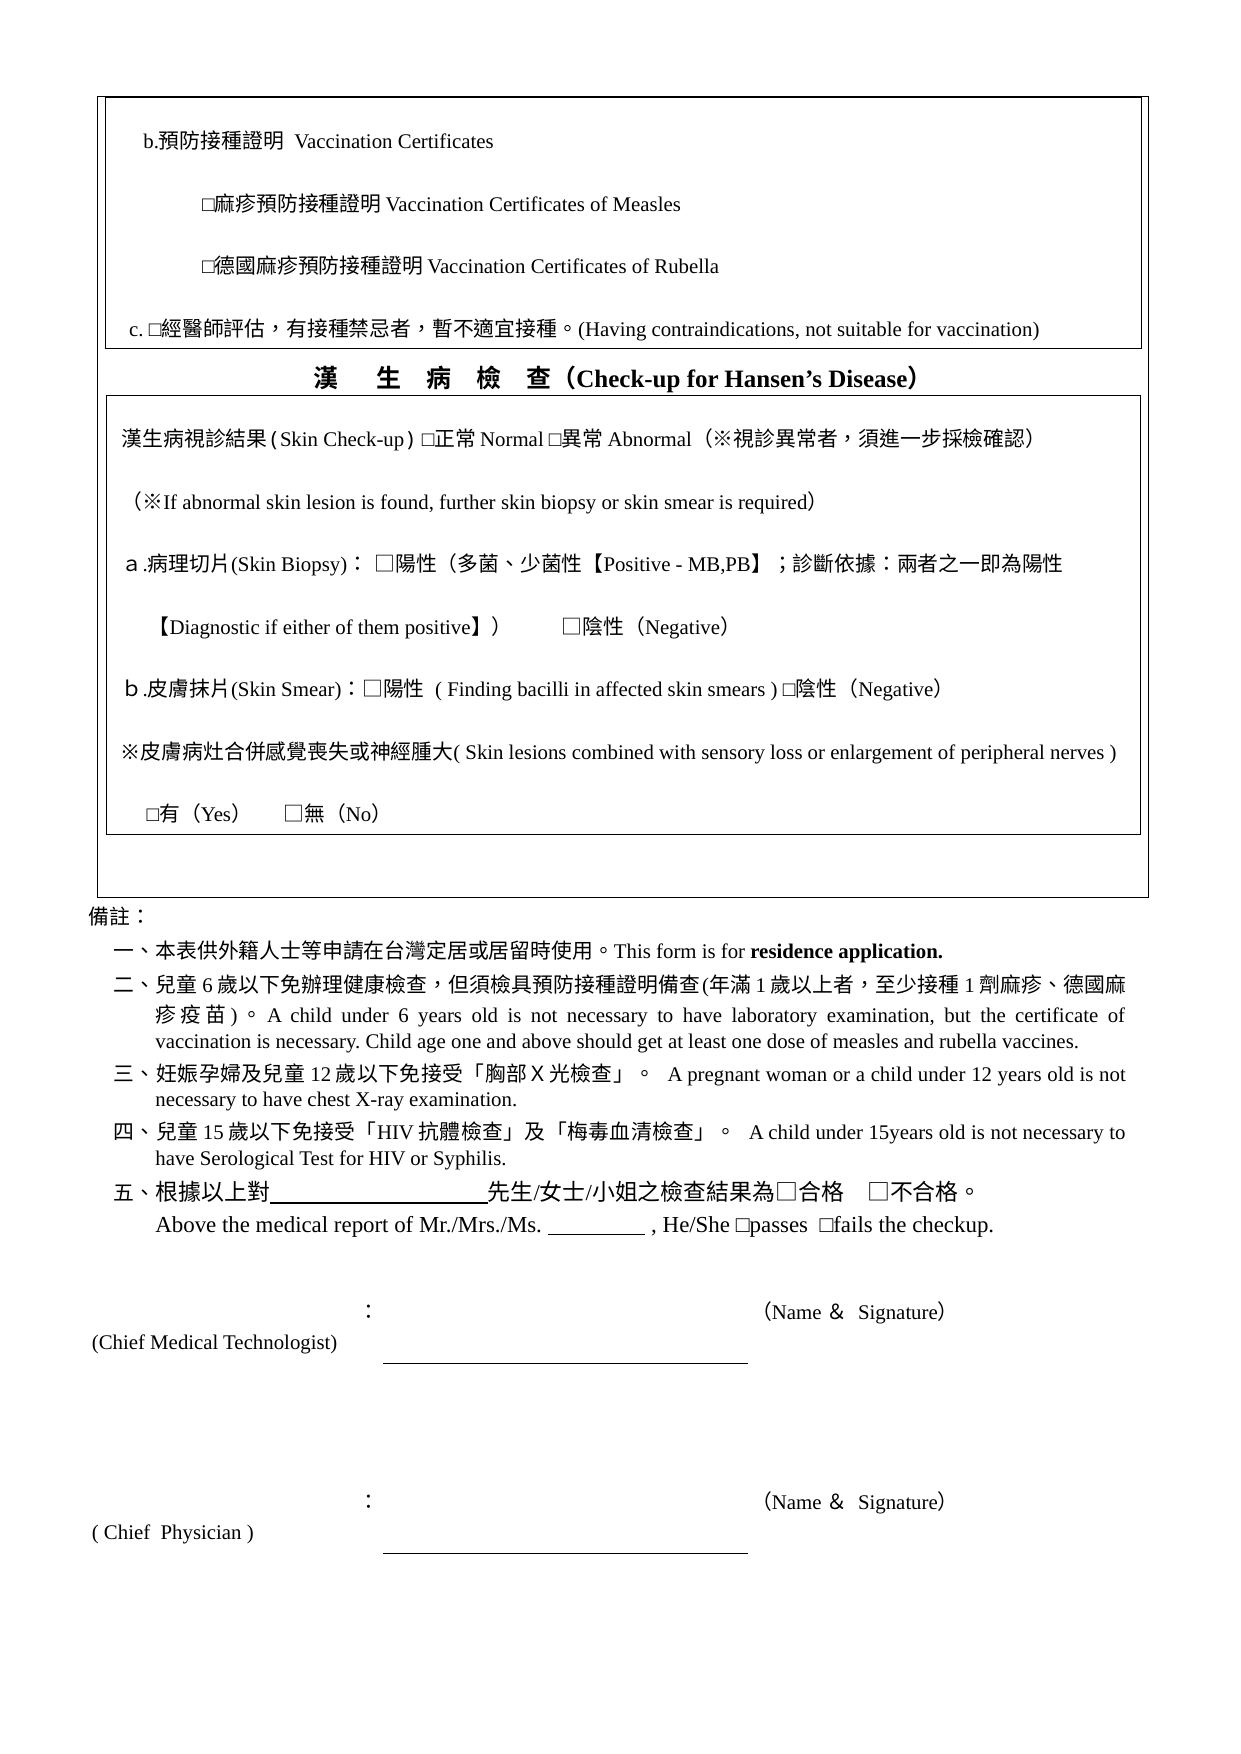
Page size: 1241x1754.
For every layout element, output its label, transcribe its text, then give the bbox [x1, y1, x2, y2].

text 四、兒童15歲以下免接受「HIV抗體檢查」及「梅毒血清檢查」。 A child under 15years old is not necessary to have Serological Test for HIV or Syphilis. [113, 1115, 1127, 1169]
table_header [89, 1237, 354, 1299]
table_cell [383, 1554, 748, 1616]
text Above the medical report of Mr./Mrs./Ms. , He/She □passes □fails the checkup. [155, 1211, 1127, 1237]
table_header ： [354, 1237, 383, 1363]
table_header （Name ＆ Signature） [748, 1237, 996, 1363]
table_cell ： [354, 1427, 383, 1553]
text 二、兒童6歲以下免辦理健康檢查，但須檢具預防接種證明備查(年滿1歲以上者，至少接種1劑麻疹、德國麻疹疫苗)。A child under 6 years old is not necessary to have laboratory examination, but the certificate of vaccination is necessary. Child age one and above should get at least one dose of measles and rubella vaccines. [113, 968, 1127, 1053]
table_cell [748, 1363, 996, 1427]
table_cell (Chief Medical Technologist) [89, 1300, 354, 1363]
table_cell ( Chief Physician ) [89, 1489, 354, 1553]
table_cell （Name ＆ Signature） [748, 1427, 996, 1553]
table_cell [383, 1427, 748, 1553]
table_cell [383, 1364, 748, 1427]
table_cell [354, 1363, 383, 1427]
table_header 漢 生 病 檢 查（Check-up for Hansen’s Disease） [98, 97, 1148, 897]
table_cell [354, 1553, 383, 1616]
text 一、本表供外籍人士等申請在台灣定居或居留時使用。This form is for residence application. [114, 934, 1127, 964]
table_header [383, 1237, 748, 1363]
table_cell [89, 1427, 354, 1489]
table_header 漢生病視診結果(Skin Check-up) □正常Normal □異常Abnormal（※視診異常者，須進一步採檢確認） （※If abnormal skin lesion is found, further skin biopsy or skin smear is required） ａ.病理切片(Skin Biopsy)： □陽性（多菌、少菌性【Positive - MB,PB】；診斷依據：兩者之一即為陽性【Diagnostic if either of them positive】） □陰性（Negative） ｂ.皮膚抹片(Skin Smear)：□陽性 ( Finding bacilli in affected skin smears ) □陰性（Negative） ※ 皮膚病灶合併感覺喪失或神經腫大( Skin lesions combined with sensory loss or enlargement of peripheral nerves ) □有（Yes） □無（No） [107, 396, 1140, 833]
table_cell [89, 1363, 354, 1427]
text 三、妊娠孕婦及兒童12歲以下免接受「胸部Ｘ光檢查」。 A pregnant woman or a child under 12 years old is not necessary to have chest X-ray examination. [113, 1057, 1127, 1111]
text 五、根據以上對 先生/女士/小姐之檢查結果為□合格 □不合格。 [113, 1173, 1127, 1207]
text 備註： [89, 900, 1152, 930]
table_cell [89, 1553, 354, 1616]
table_header b.預防接種證明 Vaccination Certificates □麻疹預防接種證明Vaccination Certificates of Measles □德國麻疹預防接種證明Vaccination Certificates of Rubella c. □經醫師評估，有接種禁忌者，暫不適宜接種。(Having contraindications, not suitable for vaccination) [106, 98, 1141, 348]
table_cell [748, 1553, 996, 1616]
